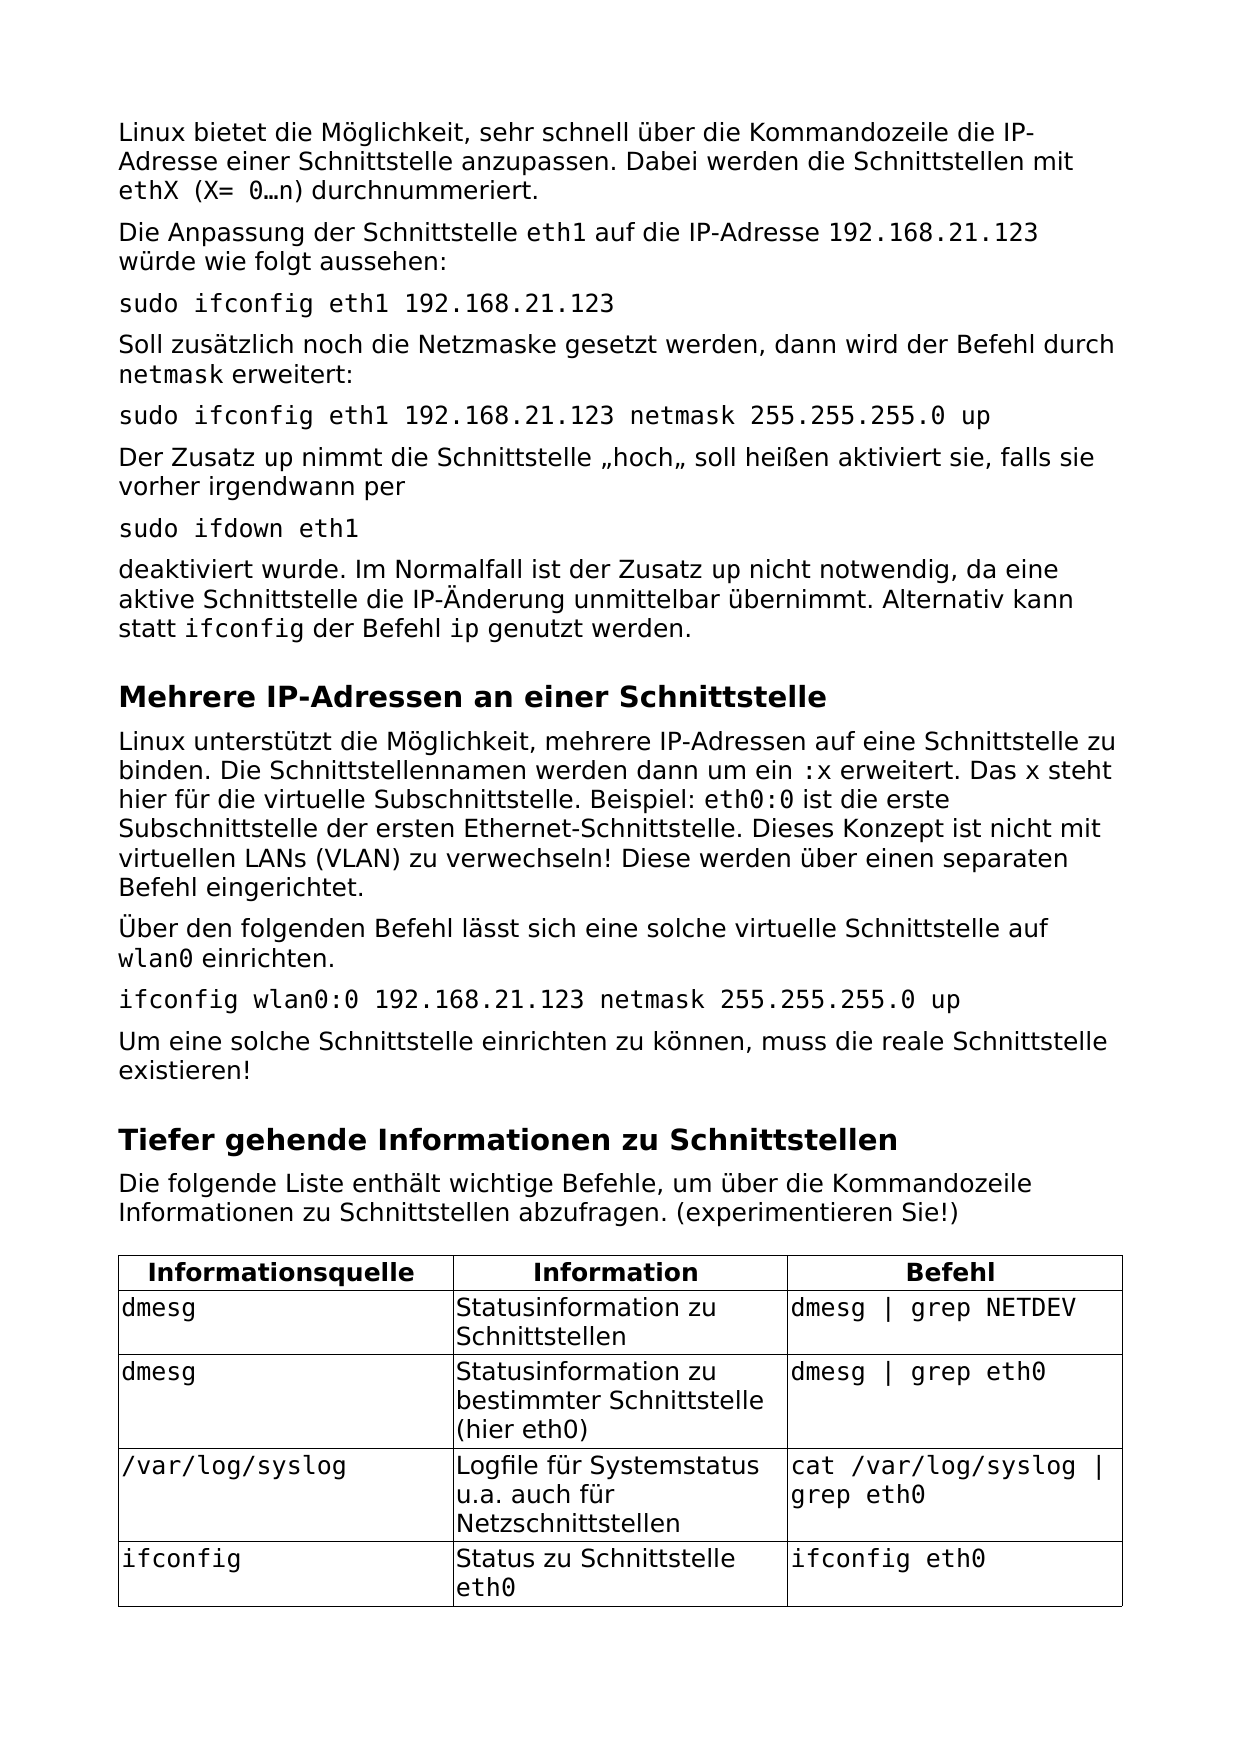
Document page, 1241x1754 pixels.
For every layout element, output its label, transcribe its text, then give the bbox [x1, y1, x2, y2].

table_cell Statusinformation zu Schnittstellen [454, 1291, 787, 1354]
text Linux bietet die Möglichkeit, sehr schnell über die Kommandozeile die IP-Adresse einer Schnittstelle anzupassen. Dabei werden die Schnittstellen mit ethX (X= 0…n) durchnummeriert. [118, 118, 1122, 206]
table_cell dmesg [119, 1291, 453, 1354]
table_cell /var/log/syslog [119, 1449, 453, 1541]
text ifconfig wlan0:0 192.168.21.123 netmask 255.255.255.0 up [118, 985, 1122, 1014]
table_cell dmesg | grep NETDEV [788, 1291, 1122, 1354]
table_cell ifconfig eth0 [788, 1542, 1122, 1606]
text Die Anpassung der Schnittstelle eth1 auf die IP-Adresse 192.168.21.123 würde wie folgt aussehen: [118, 218, 1122, 276]
text Der Zusatz up nimmt die Schnittstelle „hoch„ soll heißen aktiviert sie, falls sie vorher irgendwann per [118, 443, 1122, 501]
text sudo ifconfig eth1 192.168.21.123 [118, 289, 1122, 318]
text Linux unterstützt die Möglichkeit, mehrere IP-Adressen auf eine Schnittstelle zu binden. Die Schnittstellennamen werden dann um ein :x erweitert. Das x steht hier für die virtuelle Subschnittstelle. Beispiel: eth0:0 ist die erste Subschnittstelle der ersten Ethernet-Schnittstelle. Dieses Konzept ist nicht mit virtuellen LANs (VLAN) zu verwechseln! Diese werden über einen separaten Befehl eingerichtet. [118, 727, 1122, 902]
text Über den folgenden Befehl lässt sich eine solche virtuelle Schnittstelle auf wlan0 einrichten. [118, 914, 1122, 973]
text Die folgende Liste enthält wichtige Befehle, um über die Kommandozeile Informationen zu Schnittstellen abzufragen. (experimentieren Sie!) [118, 1169, 1122, 1228]
table_cell Statusinformation zu bestimmter Schnittstelle (hier eth0) [454, 1355, 787, 1448]
text Soll zusätzlich noch die Netzmaske gesetzt werden, dann wird der Befehl durch netmask erweitert: [118, 331, 1122, 389]
table_cell Status zu Schnittstelle eth0 [454, 1542, 787, 1606]
text Um eine solche Schnittstelle einrichten zu können, muss die reale Schnittstelle existieren! [118, 1027, 1122, 1085]
table_cell dmesg [119, 1355, 453, 1448]
subtitle Tiefer gehende Informationen zu Schnittstellen [118, 1123, 1122, 1157]
table_cell dmesg | grep eth0 [788, 1355, 1122, 1448]
table_header Informationsquelle [119, 1256, 453, 1290]
table_cell Logfile für Systemstatus u.a. auch für Netzschnittstellen [454, 1449, 787, 1541]
text deaktiviert wurde. Im Normalfall ist der Zusatz up nicht notwendig, da eine aktive Schnittstelle die IP-Änderung unmittelbar übernimmt. Alternativ kann statt ifconfig der Befehl ip genutzt werden. [118, 556, 1122, 643]
text sudo ifconfig eth1 192.168.21.123 netmask 255.255.255.0 up [118, 401, 1122, 431]
subtitle Mehrere IP-Adressen an einer Schnittstelle [118, 681, 1122, 714]
table_header Information [454, 1256, 787, 1290]
table_header Befehl [788, 1256, 1122, 1290]
text sudo ifdown eth1 [118, 514, 1122, 543]
table_cell cat /var/log/syslog | grep eth0 [788, 1449, 1122, 1541]
table_cell ifconfig [119, 1542, 453, 1606]
